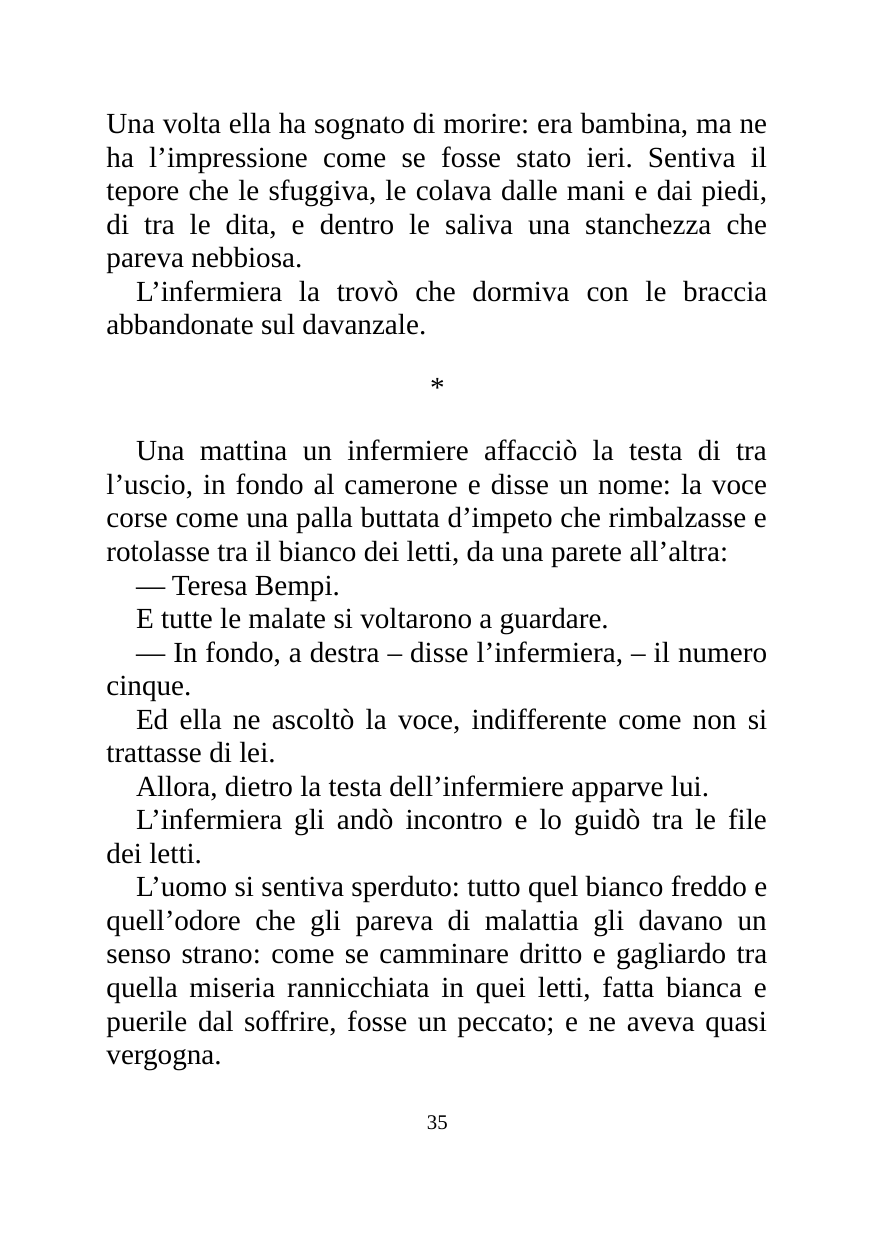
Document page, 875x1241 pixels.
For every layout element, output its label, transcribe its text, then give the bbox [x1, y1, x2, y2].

text — Teresa Bempi. [106, 568, 768, 601]
text L’infermiera la trovò che dormiva con le braccia abbandonate sul davanzale. [106, 274, 768, 341]
text Ed ella ne ascoltò la voce, indifferente come non si trattasse di lei. [106, 702, 768, 769]
text E tutte le malate si voltarono a guardare. [106, 601, 768, 635]
text — In fondo, a destra – disse l’infermiera, – il numero cinque. [106, 635, 768, 702]
text Allora, dietro la testa dell’infermiere apparve lui. [106, 769, 768, 802]
text * [106, 371, 768, 404]
text L’infermiera gli andò incontro e lo guidò tra le file dei letti. [106, 802, 768, 869]
text Una mattina un infermiere affacciò la testa di tra l’uscio, in fondo al camerone e disse un nome: la voce corse come una palla buttata d’impeto che rimbalzasse e rotolasse tra il bianco dei letti, da una parete all’altra: [106, 433, 768, 568]
text L’uomo si sentiva sperduto: tutto quel bianco freddo e quell’odore che gli pareva di malattia gli davano un senso strano: come se camminare dritto e gagliardo tra quella miseria rannicchiata in quei letti, fatta bianca e puerile dal soffrire, fosse un peccato; e ne aveva quasi vergogna. [106, 869, 768, 1071]
text Una volta ella ha sognato di morire: era bambina, ma ne ha l’impressione come se fosse stato ieri. Sentiva il tepore che le sfuggiva, le colava dalle mani e dai piedi, di tra le dita, e dentro le saliva una stanchezza che pareva nebbiosa. [106, 106, 768, 274]
